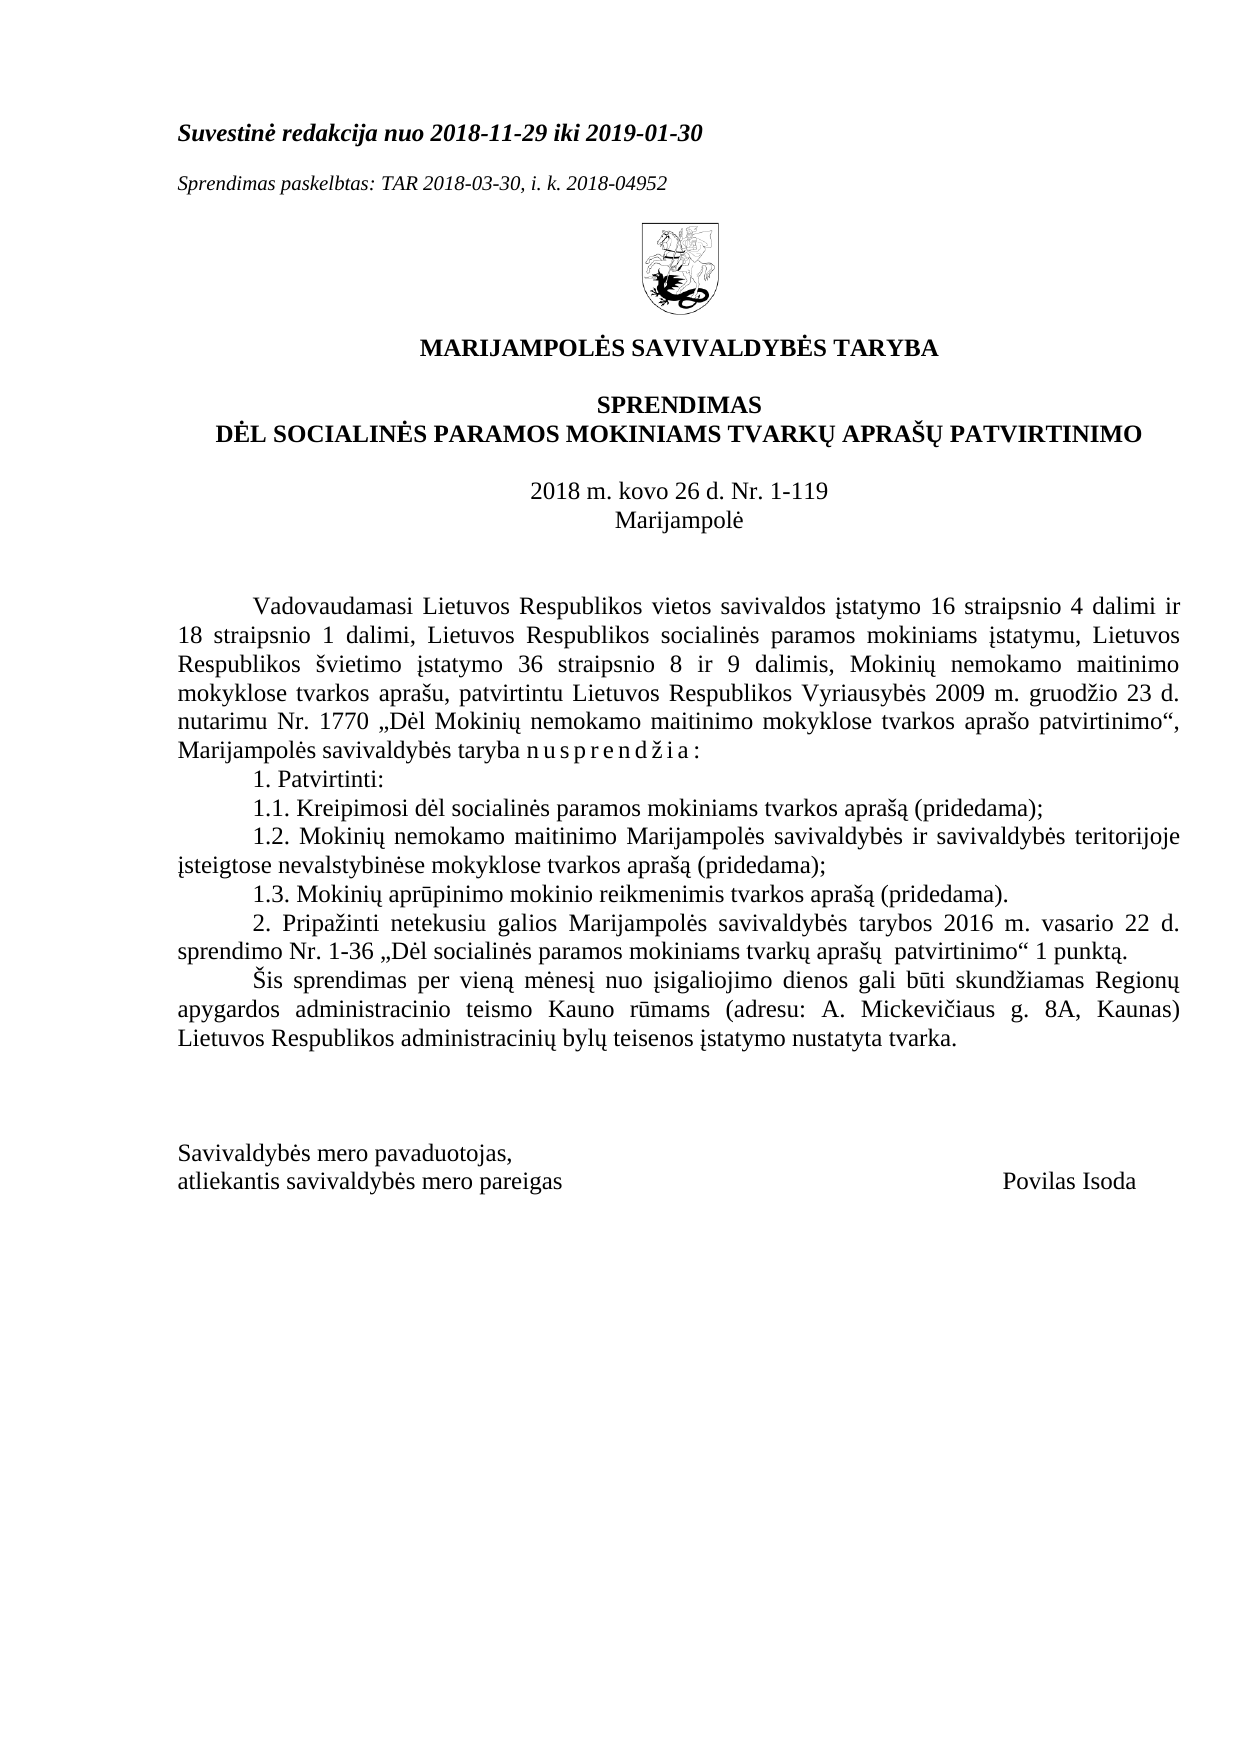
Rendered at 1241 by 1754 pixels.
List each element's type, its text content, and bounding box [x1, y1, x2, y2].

text Šis sprendimas per vieną mėnesį nuo įsigaliojimo dienos gali būti skundžiamas Regionų apygardos administracinio teismo Kauno rūmams (adresu: A. Mickevičiaus g. 8A, Kaunas) Lietuvos Respublikos administracinių bylų teisenos įstatymo nustatyta tvarka. [177, 965, 1181, 1051]
text Savivaldybės mero pavaduotojas, [177, 1138, 1181, 1166]
text DĖL SOCIALINĖS PARAMOS MOKINIAMS TVARKŲ APRAŠŲ PATVIRTINIMO [177, 419, 1181, 448]
text atliekantis savivaldybės mero pareigas Povilas Isoda [177, 1166, 1181, 1195]
text MARIJAMPOLĖS SAVIVALDYBĖS TARYBA [177, 333, 1181, 361]
text Vadovaudamasi Lietuvos Respublikos vietos savivaldos įstatymo 16 straipsnio 4 dalimi ir 18 straipsnio 1 dalimi, Lietuvos Respublikos socialinės paramos mokiniams įstatymu, Lietuvos Respublikos švietimo įstatymo 36 straipsnio 8 ir 9 dalimis, Mokinių nemokamo maitinimo mokyklose tvarkos aprašu, patvirtintu Lietuvos Respublikos Vyriausybės 2009 m. gruodžio 23 d. nutarimu Nr. 1770 „Dėl Mokinių nemokamo maitinimo mokyklose tvarkos aprašo patvirtinimo“, Marijampolės savivaldybės taryba nusprendžia: [177, 591, 1181, 764]
text 1.3. Mokinių aprūpinimo mokinio reikmenimis tvarkos aprašą (pridedama). [177, 879, 1181, 908]
text 1. Patvirtinti: [177, 764, 1181, 793]
text 1.2. Mokinių nemokamo maitinimo Marijampolės savivaldybės ir savivaldybės teritorijoje įsteigtose nevalstybinėse mokyklose tvarkos aprašą (pridedama); [177, 821, 1181, 879]
text 2. Pripažinti netekusiu galios Marijampolės savivaldybės tarybos 2016 m. vasario 22 d. sprendimo Nr. 1-36 „Dėl socialinės paramos mokiniams tvarkų aprašų patvirtinimo“ 1 punktą. [177, 908, 1181, 965]
text SPRENDIMAS [177, 390, 1181, 419]
text 1.1. Kreipimosi dėl socialinės paramos mokiniams tvarkos aprašą (pridedama); [177, 793, 1181, 821]
text Marijampolė [177, 505, 1181, 534]
text 2018 m. kovo 26 d. Nr. 1-119 [177, 476, 1181, 505]
text Suvestinė redakcija nuo 2018-11-29 iki 2019-01-30 [177, 118, 1181, 147]
text Sprendimas paskelbtas: TAR 2018-03-30, i. k. 2018-04952 [177, 171, 1181, 195]
